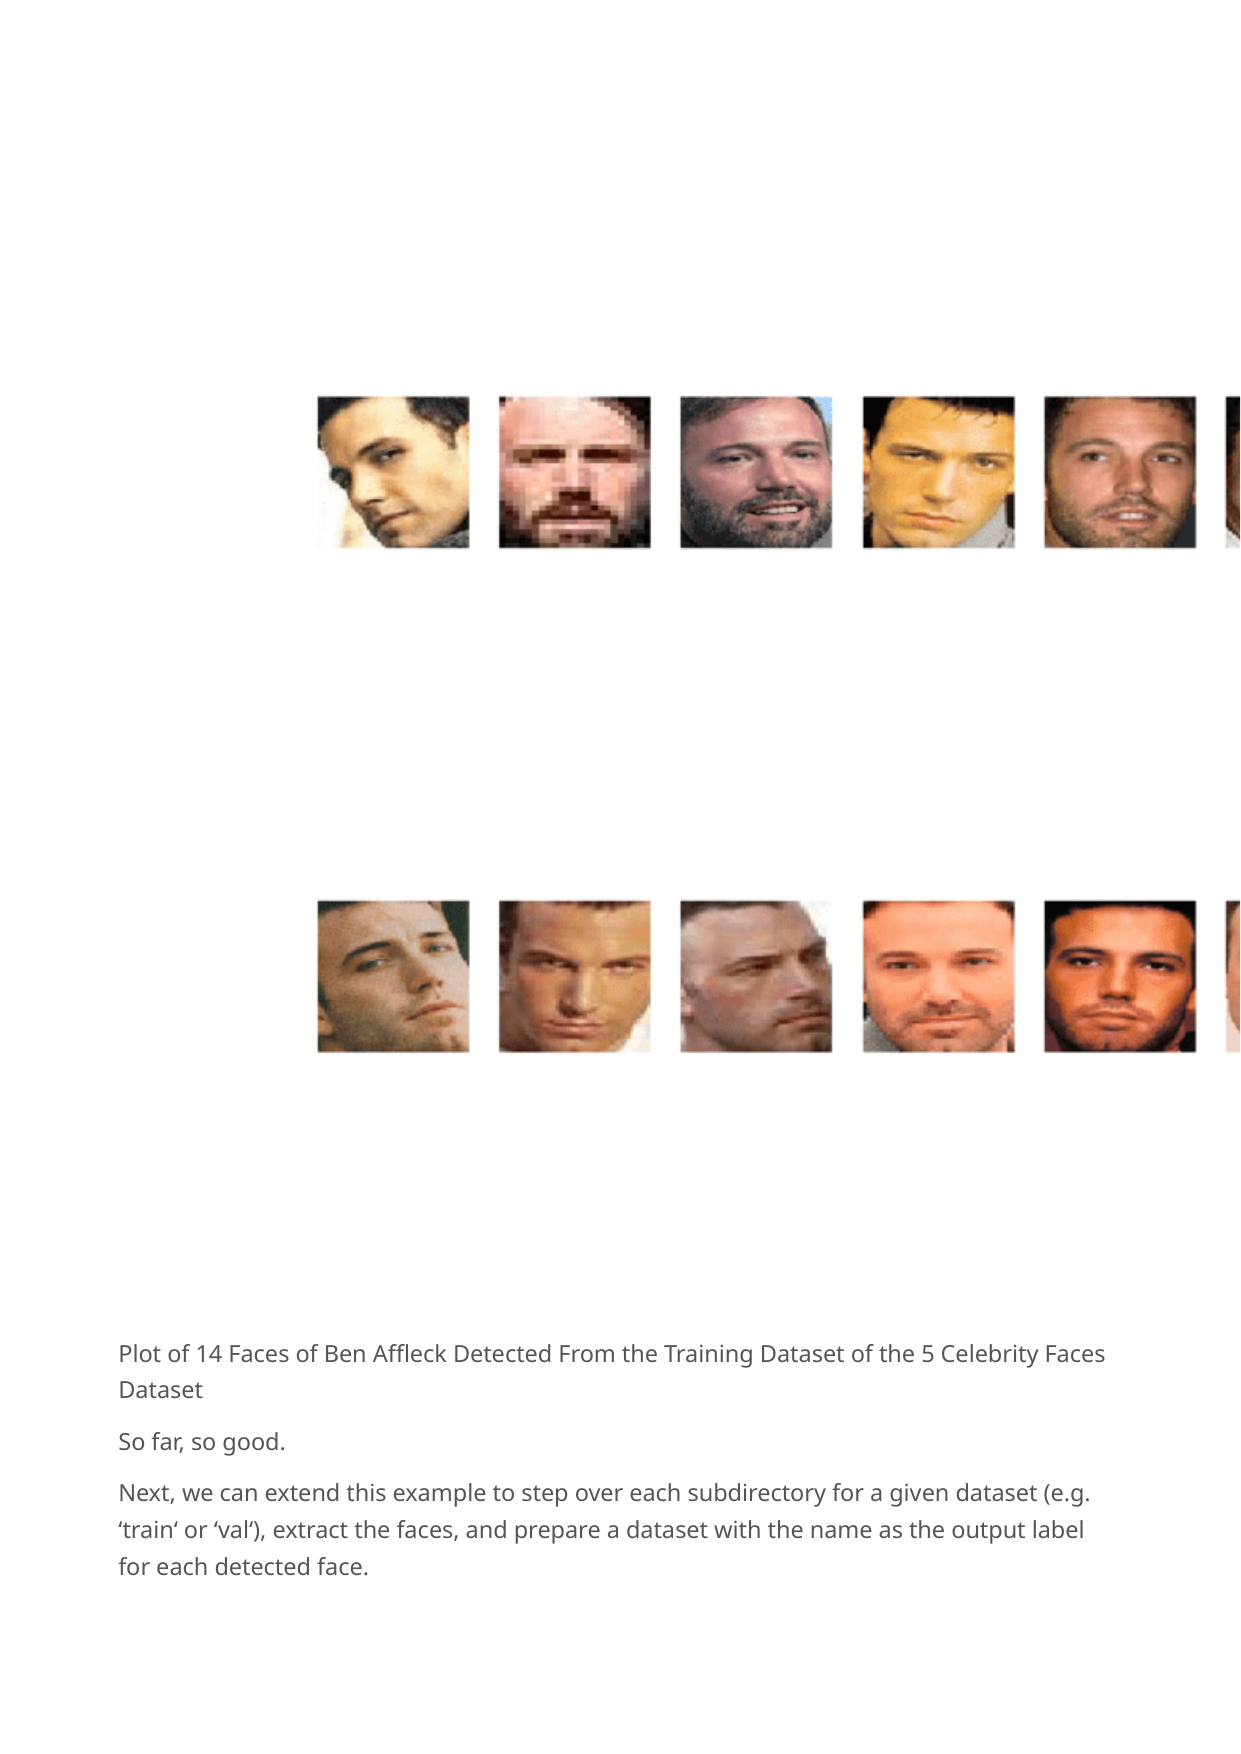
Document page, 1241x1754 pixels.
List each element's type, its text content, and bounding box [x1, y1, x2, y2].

text Plot of 14 Faces of Ben Affleck Detected From the Training Dataset of the 5 Celebrity Faces Dataset [118, 1337, 1122, 1406]
text So far, so good. [118, 1425, 1122, 1457]
text Next, we can extend this example to step over each subdirectory for a given dataset (e.g. ‘train‘ or ‘val‘), extract the faces, and prepare a dataset with the name as the output label for each detected face. [118, 1476, 1122, 1582]
picture [118, 118, 1241, 1319]
